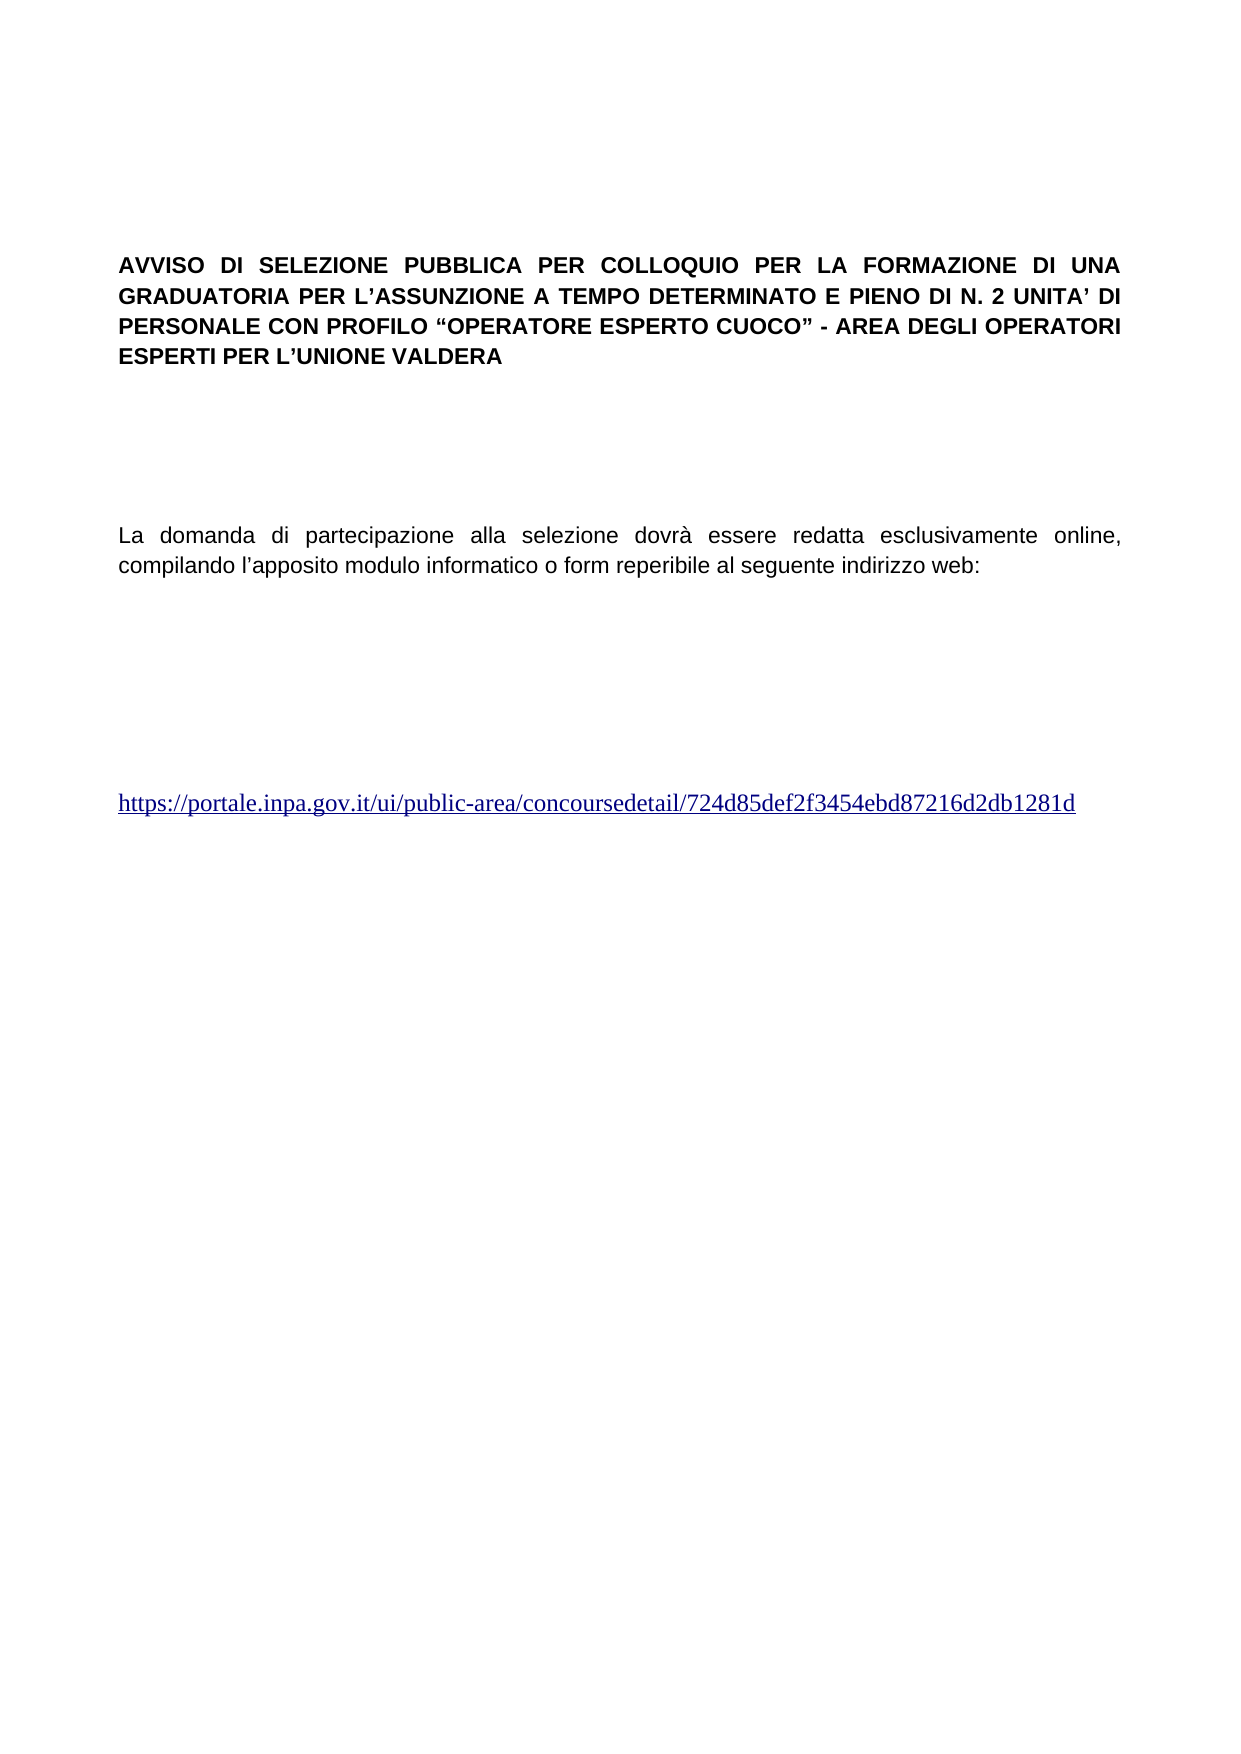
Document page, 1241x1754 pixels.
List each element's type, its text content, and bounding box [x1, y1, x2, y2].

text AVVISO DI SELEZIONE PUBBLICA PER COLLOQUIO PER LA FORMAZIONE DI UNA GRADUATORIA PER L’ASSUNZIONE A TEMPO DETERMINATO E PIENO DI N. 2 UNITA’ DI PERSONALE CON PROFILO “OPERATORE ESPERTO CUOCO” - AREA DEGLI OPERATORI ESPERTI PER L’UNIONE VALDERA [118, 252, 1122, 369]
text La domanda di partecipazione alla selezione dovrà essere redatta esclusivamente online, compilando l’apposito modulo informatico o form reperibile al seguente indirizzo web: [118, 522, 1122, 579]
text https://portale.inpa.gov.it/ui/public-area/concoursedetail/724d85def2f3454ebd87216d2db1281d [118, 788, 1122, 816]
